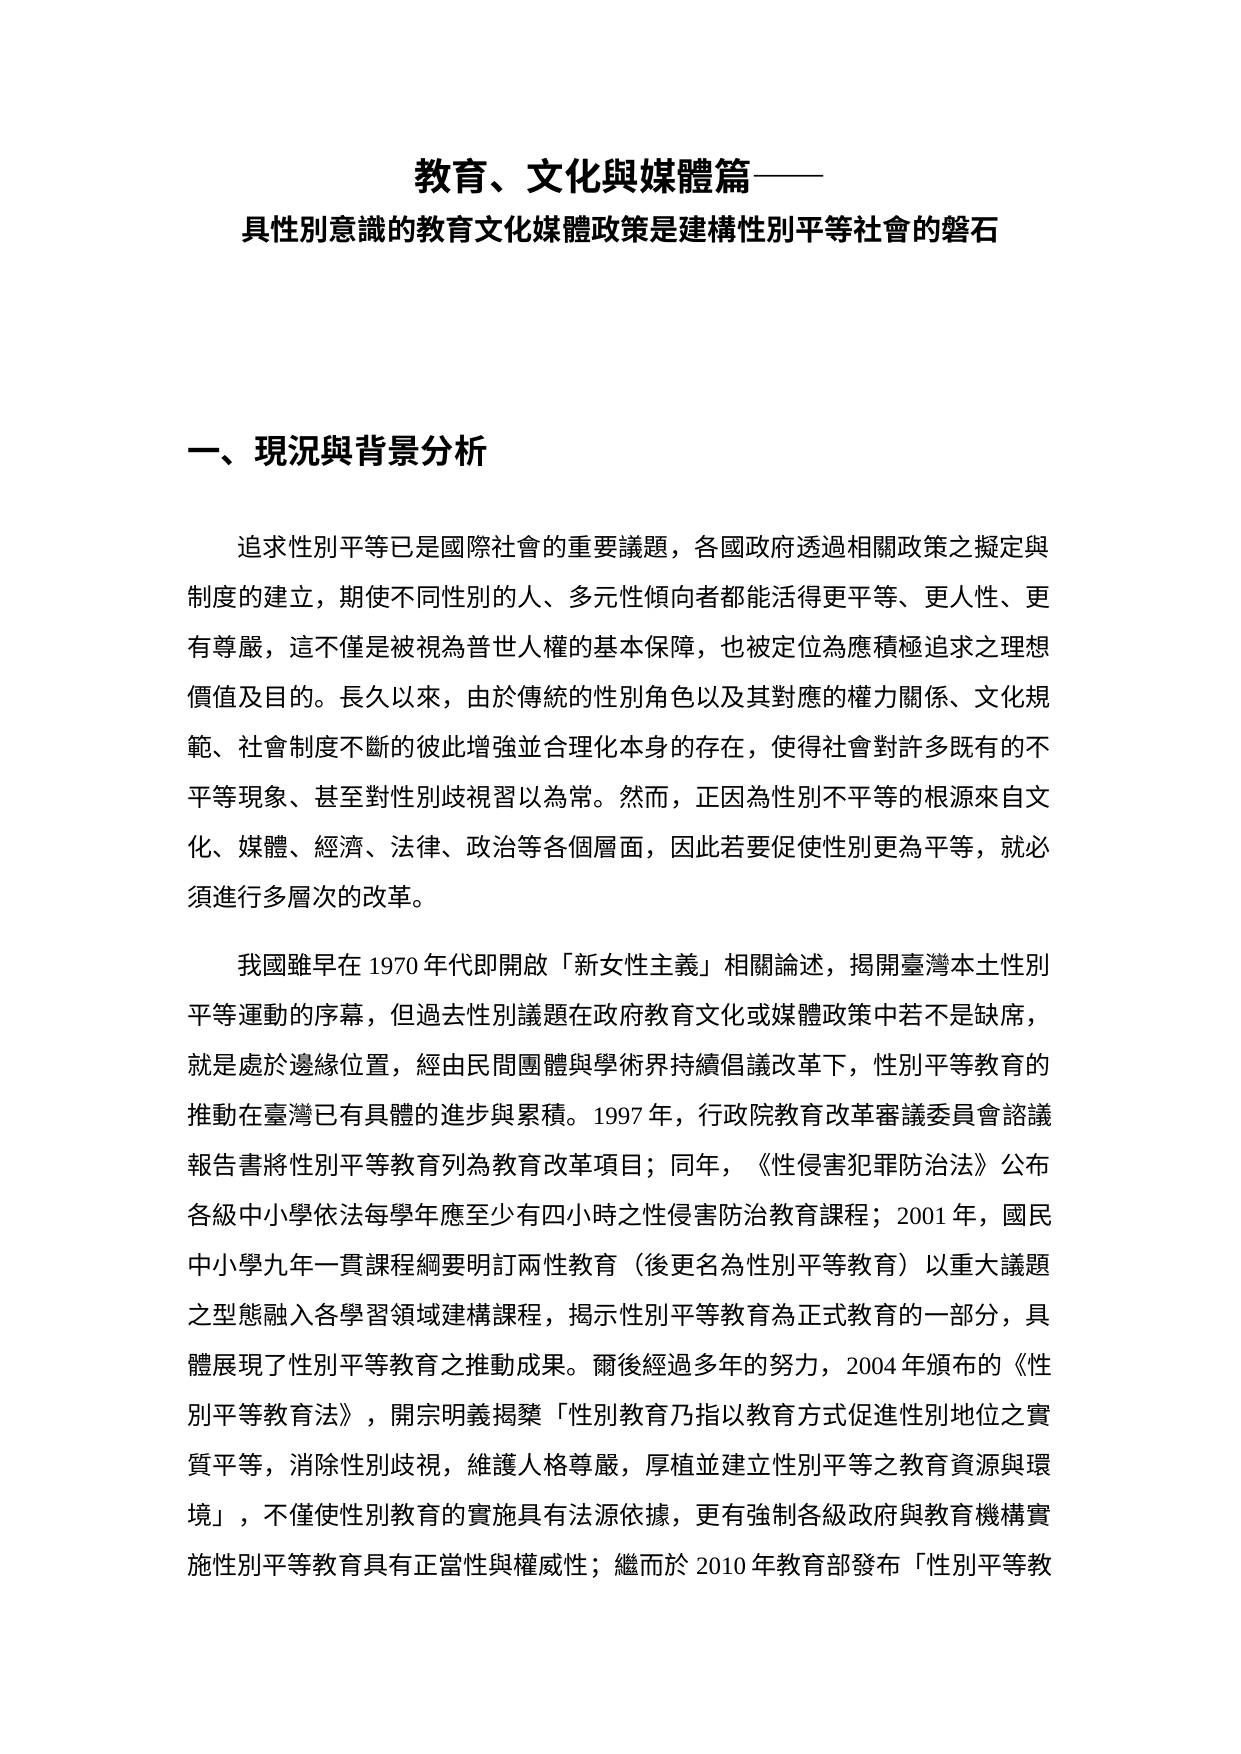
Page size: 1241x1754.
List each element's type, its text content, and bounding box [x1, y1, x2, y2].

subtitle 具性別意識的教育文化媒體政策是建構性別平等社會的磐石 [187, 200, 1053, 250]
text 追求性別平等已是國際社會的重要議題，各國政府透過相關政策之擬定與制度的建立，期使不同性別的人、多元性傾向者都能活得更平等、更人性、更有尊嚴，這不僅是被視為普世人權的基本保障，也被定位為應積極追求之理想價值及目的。長久以來，由於傳統的性別角色以及其對應的權力關係、文化規範、社會制度不斷的彼此增強並合理化本身的存在，使得社會對許多既有的不平等現象、甚至對性別歧視習以為常。然而，正因為性別不平等的根源來自文化、媒體、經濟、法律、政治等各個層面，因此若要促使性別更為平等，就必須進行多層次的改革。 [187, 516, 1053, 916]
text 我國雖早在1970年代即開啟「新女性主義」相關論述，揭開臺灣本土性別平等運動的序幕，但過去性別議題在政府教育文化或媒體政策中若不是缺席，就是處於邊緣位置，經由民間團體與學術界持續倡議改革下，性別平等教育的推動在臺灣已有具體的進步與累積。1997年，行政院教育改革審議委員會諮議報告書將性別平等教育列為教育改革項目；同年，《性侵害犯罪防治法》公布，各級中小學依法每學年應至少有四小時之性侵害防治教育課程；2001年，國民中小學九年一貫課程綱要明訂兩性教育（後更名為性別平等教育）以重大議題之型態融入各學習領域建構課程，揭示性別平等教育為正式教育的一部分，具體展現了性別平等教育之推動成果。爾後經過多年的努力，2004年頒布的《性別平等教育法》，開宗明義揭櫫「性別教育乃指以教育方式促進性別地位之實質平等，消除性別歧視，維護人格尊嚴，厚植並建立性別平等之教育資源與環境」，不僅使性別教育的實施具有法源依據，更有強制各級政府與教育機構實施性別平等教育具有正當性與權威性；繼而於2010年教育部發布「性別平等教育白皮書」，白皮書是依據性別平等教育法擬定，實施場域是以學校為主體，並擴及家庭和社會，以人為核心，以教育為實施手段，回歸教學與課程；並以性平事件處理和輔導矯正為救濟，期待透過各級政府及學校應在健全組織之運作下，提供充沛資源與人力，協助達成目標。 [187, 935, 1053, 1585]
subtitle 教育、文化與媒體篇—— [187, 150, 1053, 200]
text 一、現況與背景分析 [187, 425, 1053, 473]
